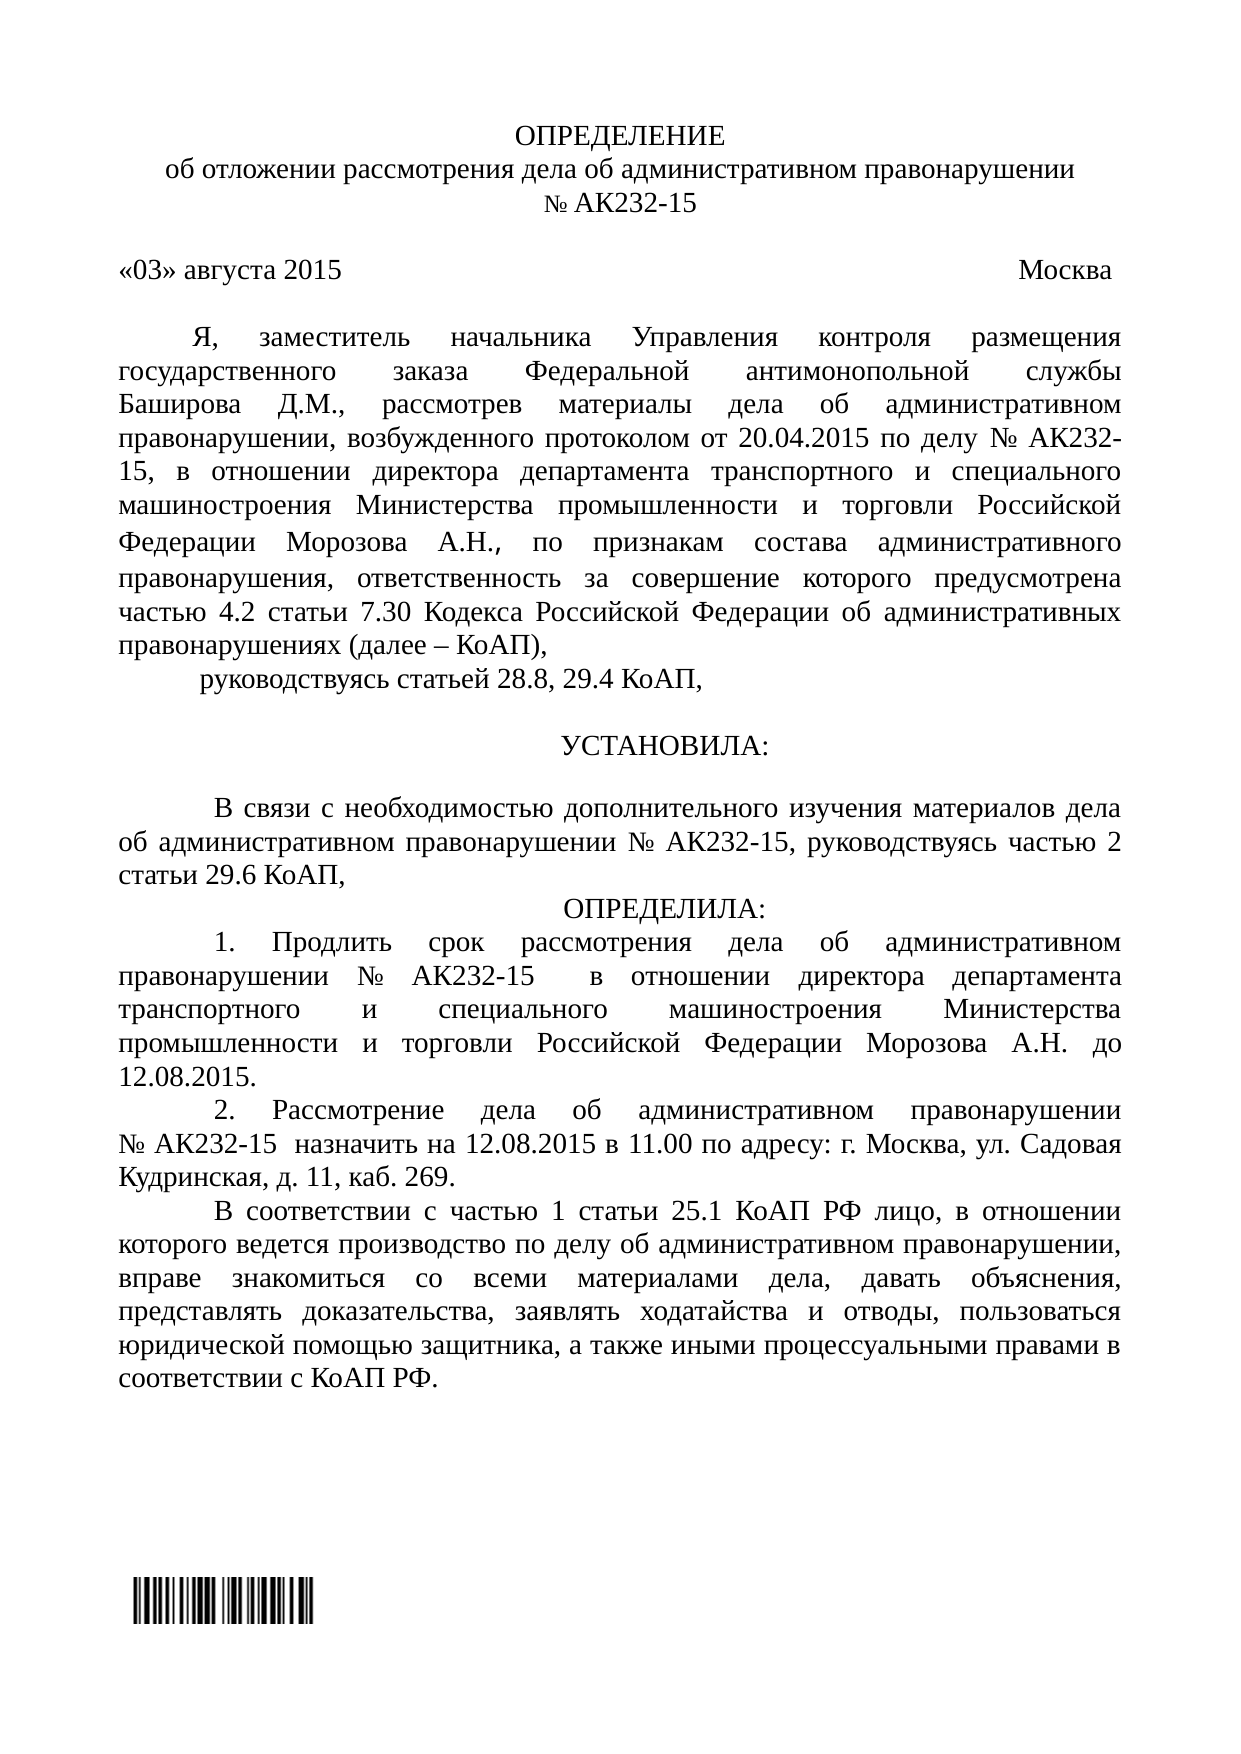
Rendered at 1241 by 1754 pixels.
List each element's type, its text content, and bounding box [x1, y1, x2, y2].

picture [118, 1577, 331, 1624]
text УСТАНОВИЛА: [118, 728, 1122, 762]
text 1. Продлить срок рассмотрения дела об административном правонарушении № АК232-15 в отношении директора департамента транспортного и специального машиностроения Министерства промышленности и торговли Российской Федерации Морозова А.Н. до 12.08.2015. [118, 924, 1122, 1092]
text руководствуясь статьей 28.8, 29.4 КоАП, [118, 661, 1122, 694]
text В связи с необходимостью дополнительного изучения материалов дела об административном правонарушении № АК232-15, руководствуясь частью 2 статьи 29.6 КоАП, [118, 790, 1122, 891]
text Я, заместитель начальника Управления контроля размещения государственного заказа Федеральной антимонопольной службы Баширова Д.М., рассмотрев материалы дела об административном правонарушении, возбужденного протоколом от 20.04.2015 по делу № АК232-15, в отношении директора департамента транспортного и специального машиностроения Министерства промышленности и торговли Российской Федерации Морозова А.Н., по признакам состава административного правонарушения, ответственность за совершение которого предусмотрена частью 4.2 статьи 7.30 Кодекса Российской Федерации об административных правонарушениях (далее – КоАП), [118, 319, 1122, 661]
text В соответствии с частью 1 статьи 25.1 КоАП РФ лицо, в отношении которого ведется производство по делу об административном правонарушении, вправе знакомиться со всеми материалами дела, давать объяснения, представлять доказательства, заявлять ходатайства и отводы, пользоваться юридической помощью защитника, а также иными процессуальными правами в соответствии с КоАП РФ. [118, 1193, 1122, 1394]
text об отложении рассмотрения дела об административном правонарушении № АК232-15 [118, 152, 1122, 219]
text ОПРЕДЕЛИЛА: [118, 891, 1122, 924]
text 2. Рассмотрение дела об административном правонарушении № АК232-15 назначить на 12.08.2015 в 11.00 по адресу: г. Москва, ул. Садовая Кудринская, д. 11, каб. 269. [118, 1092, 1122, 1193]
text ОПРЕДЕЛЕНИЕ [118, 118, 1122, 152]
text «03» августа 2015 Москва [118, 252, 1122, 286]
